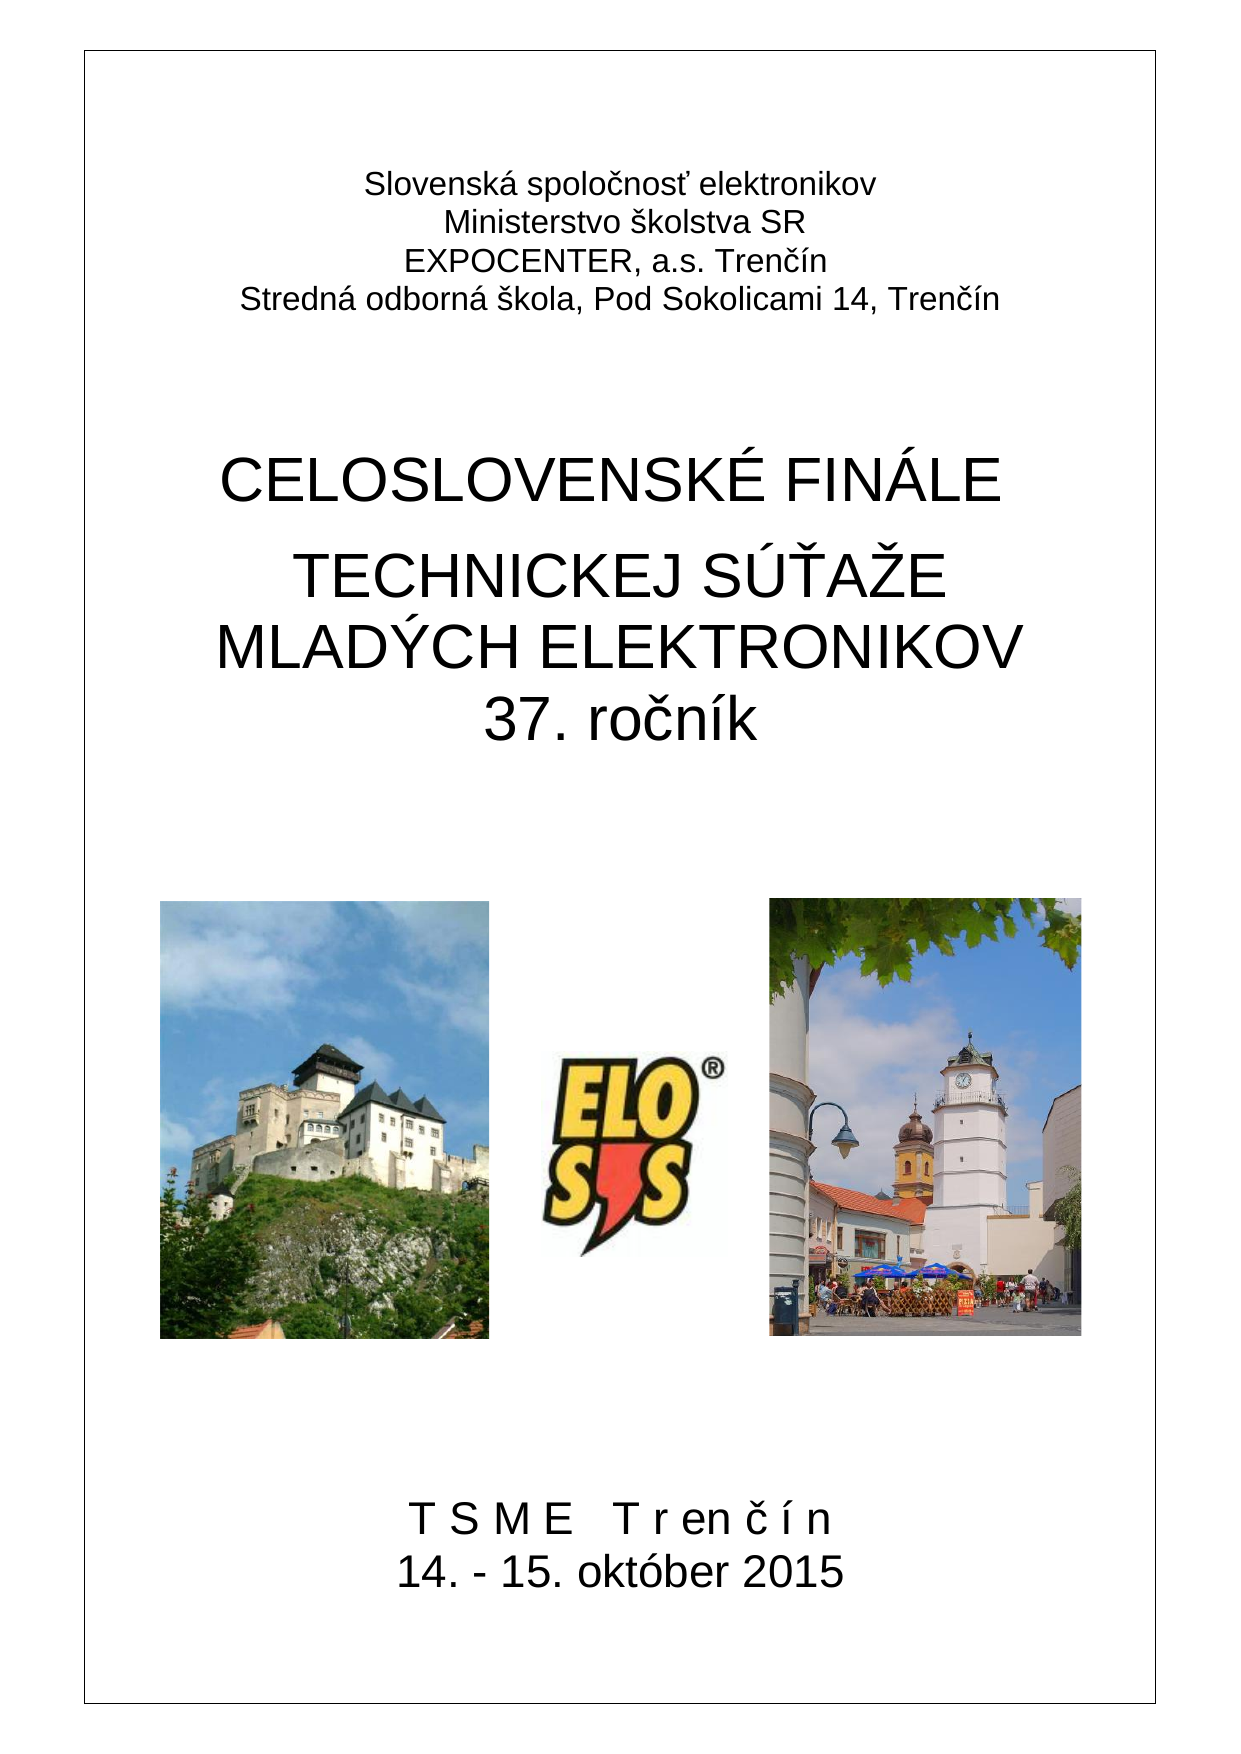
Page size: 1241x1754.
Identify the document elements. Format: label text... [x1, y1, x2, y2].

text T S M E T r en č í n [150, 1492, 1090, 1544]
text CELOSLOVENSKÉ FINÁLE [150, 442, 1090, 514]
text EXPOCENTER, a.s. Trenčín [150, 241, 1090, 279]
text TECHNICKEJ SÚŤAŽE MLADÝCH ELEKTRONIKOV [150, 538, 1090, 682]
text 37. ročník [150, 682, 1090, 754]
text Slovenská spoločnosť elektronikov [150, 164, 1090, 202]
text Ministerstvo školstva SR [150, 202, 1090, 241]
text 14. - 15. október 2015 [150, 1544, 1090, 1597]
text Stredná odborná škola, Pod Sokolicami 14, Trenčín [150, 279, 1090, 318]
